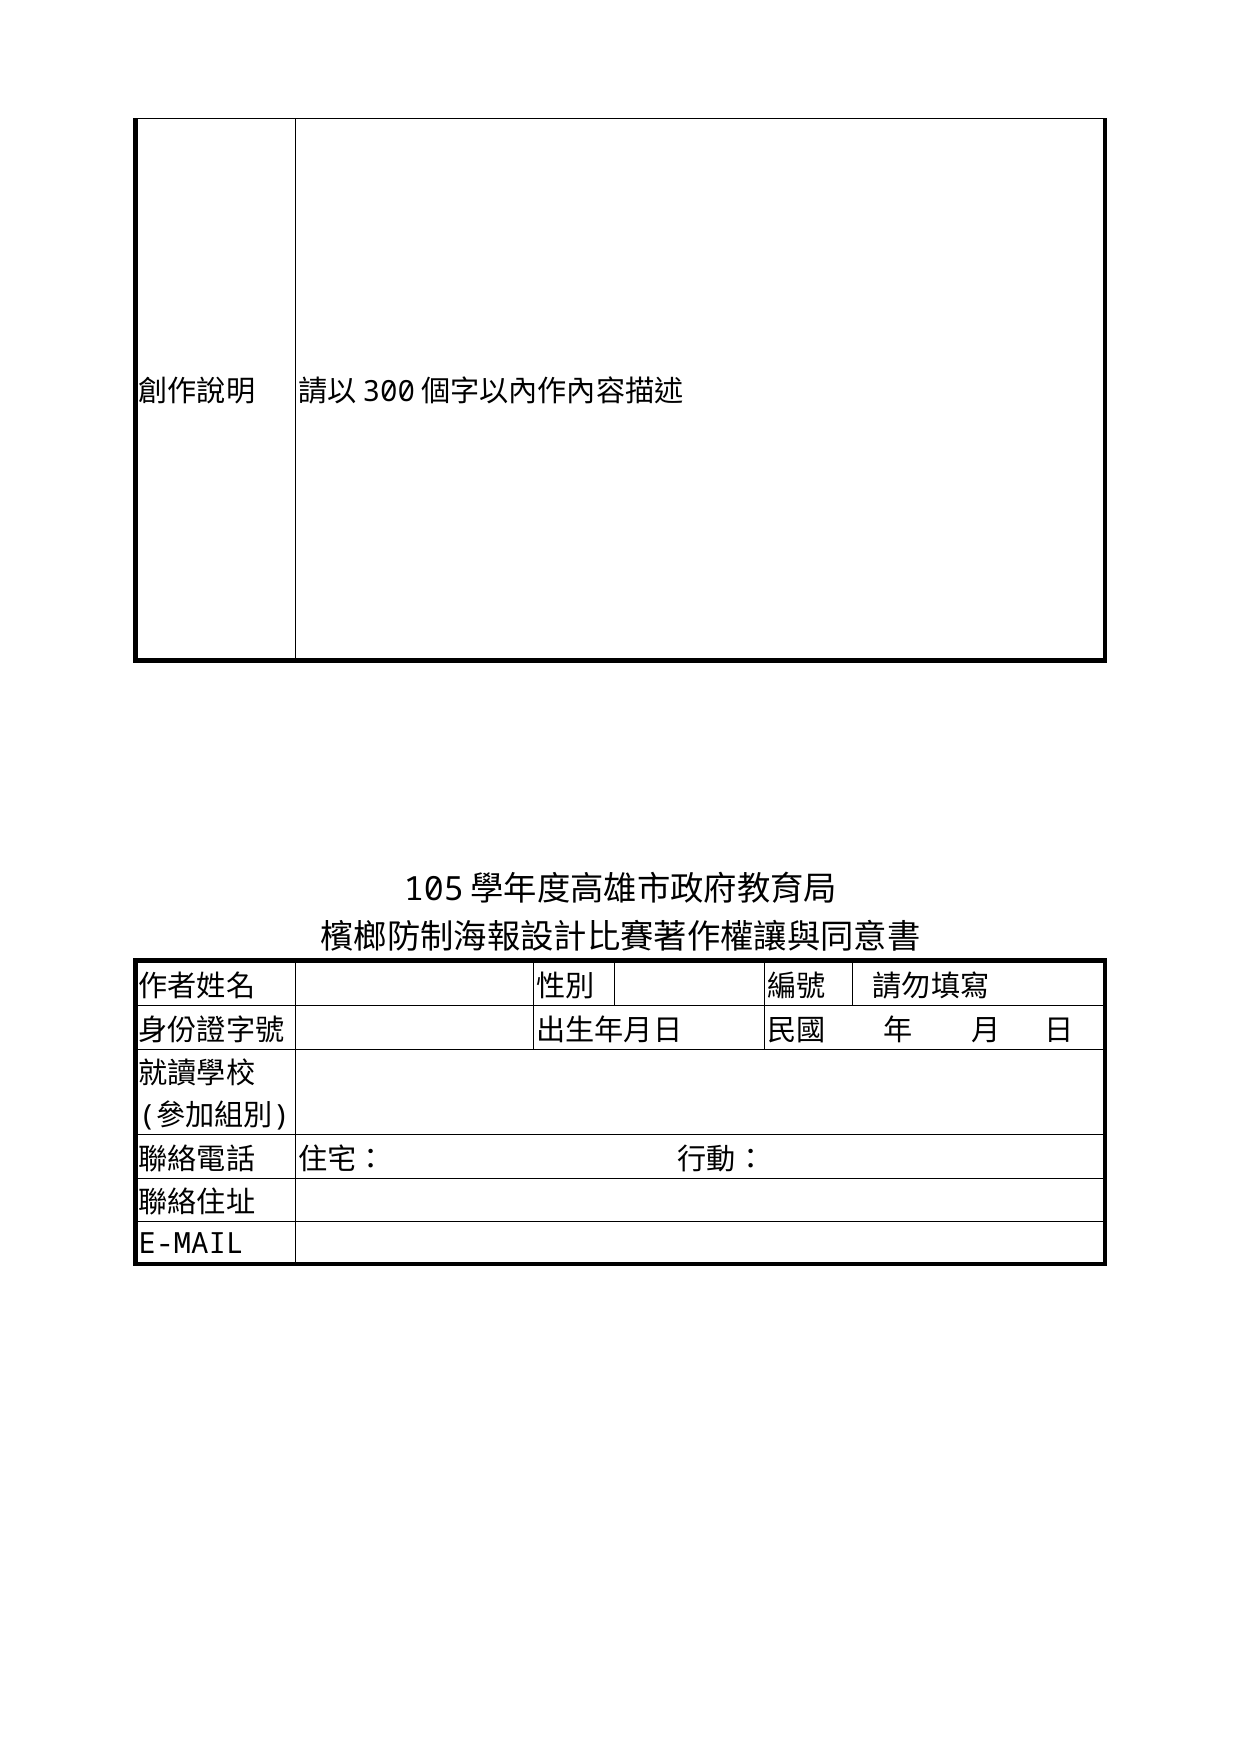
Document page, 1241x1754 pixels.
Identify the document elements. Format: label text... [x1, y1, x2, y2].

table_cell 請以300個字以內作內容描述 [296, 119, 1103, 658]
table_cell 身份證字號 [138, 1006, 295, 1048]
table_cell 出生年月日 [534, 1006, 764, 1048]
table_cell 聯絡住址 [138, 1179, 295, 1221]
table_header [615, 963, 764, 1005]
table_cell [296, 1050, 1103, 1134]
table_header 作者姓名 [138, 963, 295, 1005]
text 檳榔防制海報設計比賽著作權讓與同意書 [118, 910, 1122, 958]
table_header [296, 963, 533, 1005]
table_header 請勿填寫 [853, 963, 1103, 1005]
table_cell 就讀學校 (參加組別) [138, 1050, 295, 1134]
table_cell E-MAIL [138, 1222, 295, 1262]
table_header 編號 [765, 963, 852, 1005]
table_cell 民國 年 月 日 [765, 1006, 1103, 1048]
table_cell [296, 1179, 1103, 1221]
table_cell 創作說明 [138, 119, 295, 658]
table_cell 聯絡電話 [138, 1135, 295, 1177]
text 105學年度高雄市政府教育局 [118, 861, 1122, 910]
table_cell [296, 1222, 1103, 1262]
table_header 性別 [534, 963, 614, 1005]
table_cell 住宅： 行動： [296, 1135, 1103, 1177]
table_cell [296, 1006, 533, 1048]
